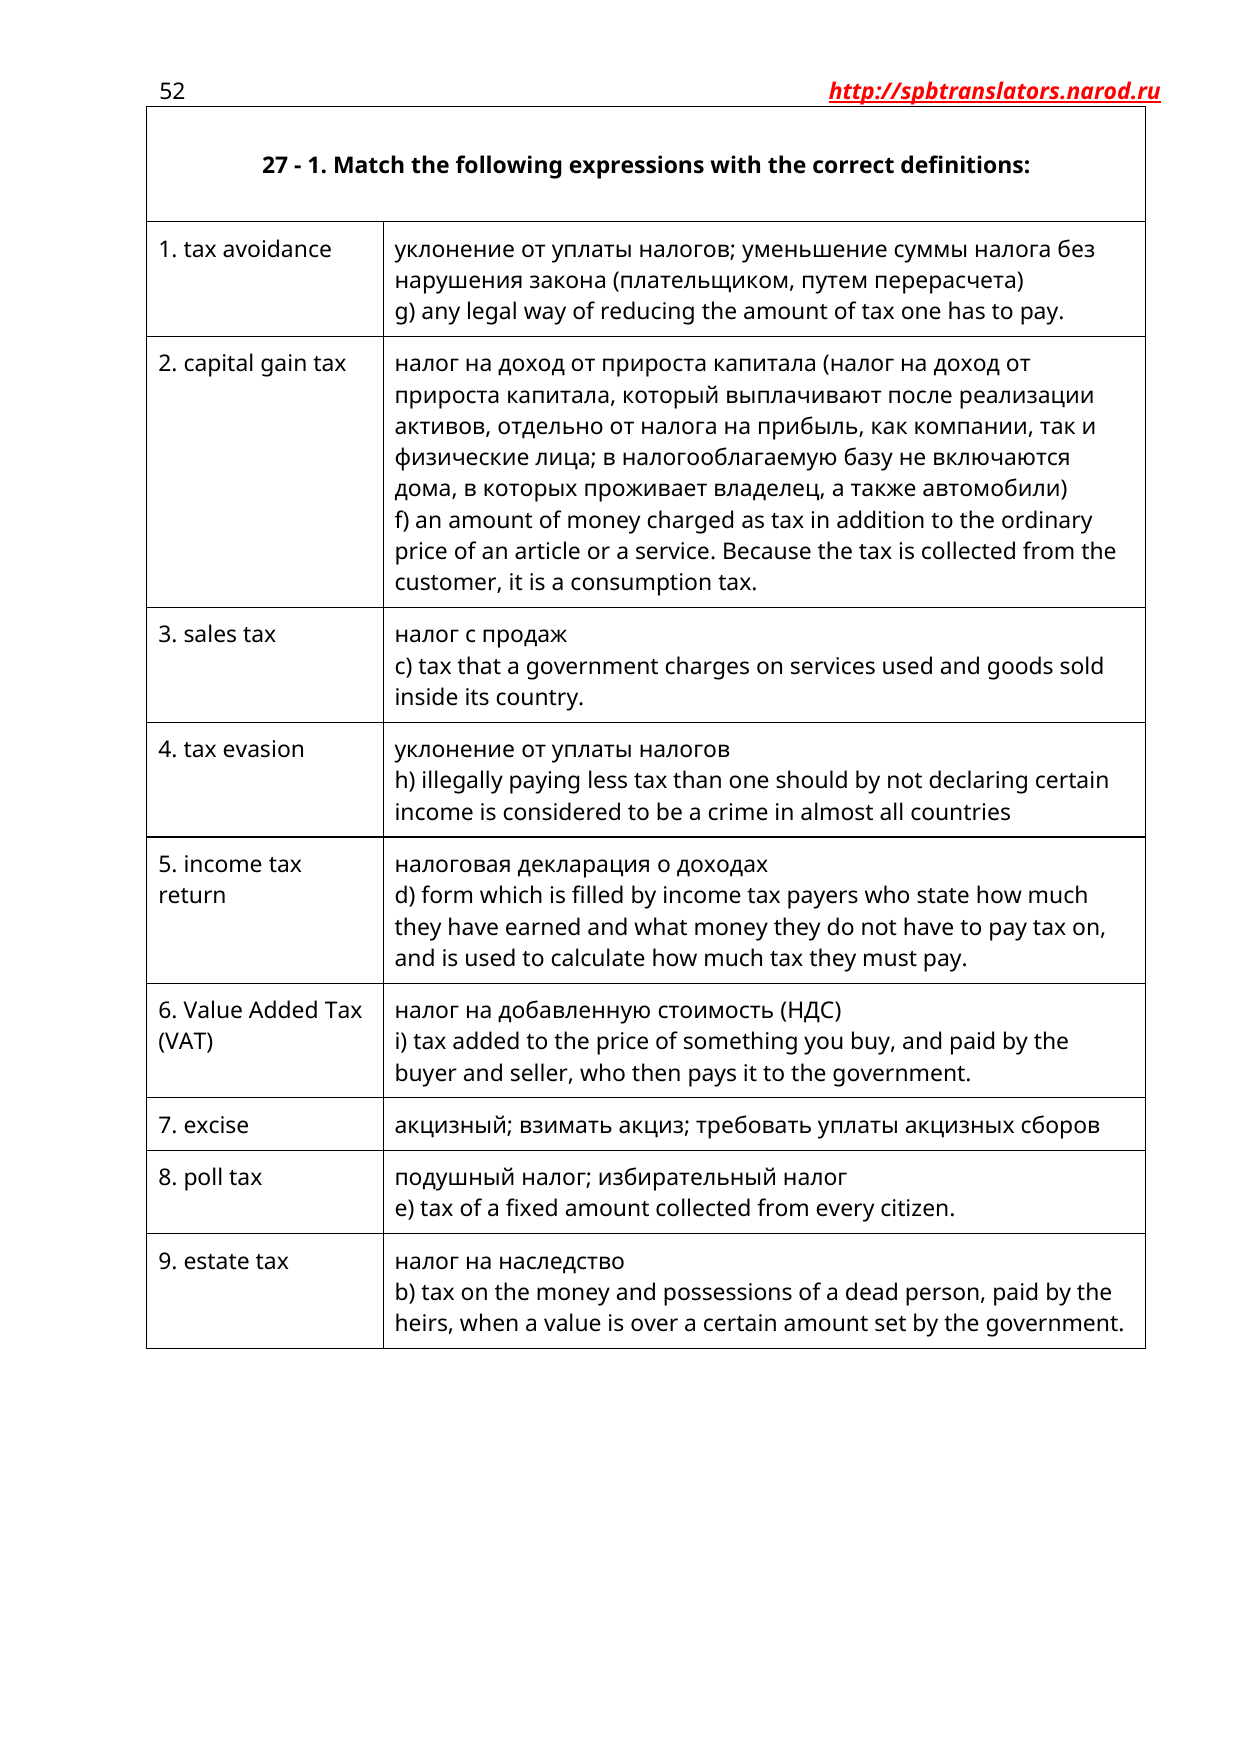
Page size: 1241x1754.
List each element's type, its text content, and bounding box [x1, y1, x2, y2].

table_cell 7. excise [147, 1098, 383, 1149]
table_cell уклонение от уплаты налогов; уменьшение суммы налога без нарушения закона (плательщиком, путем перерасчета) g) any legal way of reducing the amount of tax one has to pay. [384, 222, 1145, 336]
table_cell налоговая декларация о доходах d) form which is filled by income tax payers who state how much they have earned and what money they do not have to pay tax on, and is used to calculate how much tax they must pay. [384, 838, 1145, 982]
table_header 27 - 1. Match the following expressions with the correct definitions: [147, 107, 1145, 221]
table_cell 5. income tax return [147, 838, 383, 982]
table_cell 3. sales tax [147, 608, 383, 722]
table_cell налог на доход от прироста капитала (налог на доход от прироста капитала, который выплачивают после реализации активов, отдельно от налога на прибыль, как компании, так и физические лица; в налогооблагаемую базу не включаются дома, в которых проживает владелец, а также автомобили) f) an amount of money charged as tax in addition to the ordinary price of an article or a service. Because the tax is collected from the customer, it is a consumption tax. [384, 337, 1145, 607]
table_cell налог на добавленную стоимость (НДС) i) tax added to the price of something you buy, and paid by the buyer and seller, who then pays it to the government. [384, 984, 1145, 1097]
table_cell 6. Value Added Tax (VAT) [147, 984, 383, 1097]
table_cell 9. estate tax [147, 1234, 383, 1348]
table_cell 4. tax evasion [147, 723, 383, 836]
table_cell уклонение от уплаты налогов h) illegally paying less tax than one should by not declaring certain income is considered to be a crime in almost all countries [384, 723, 1145, 836]
table_cell налог на наследство b) tax on the money and possessions of a dead person, paid by the heirs, when a value is over a certain amount set by the government. [384, 1234, 1145, 1348]
table_cell 8. poll tax [147, 1151, 383, 1233]
table_cell акцизный; взимать акциз; требовать уплаты акцизных сборов [384, 1098, 1145, 1149]
table_cell налог с продаж c) tax that a government charges on services used and goods sold inside its country. [384, 608, 1145, 722]
table_cell подушный налог; избирательный налог e) tax of a fixed amount collected from every citizen. [384, 1151, 1145, 1233]
table_cell 2. capital gain tax [147, 337, 383, 607]
table_cell 1. tax avoidance [147, 222, 383, 336]
